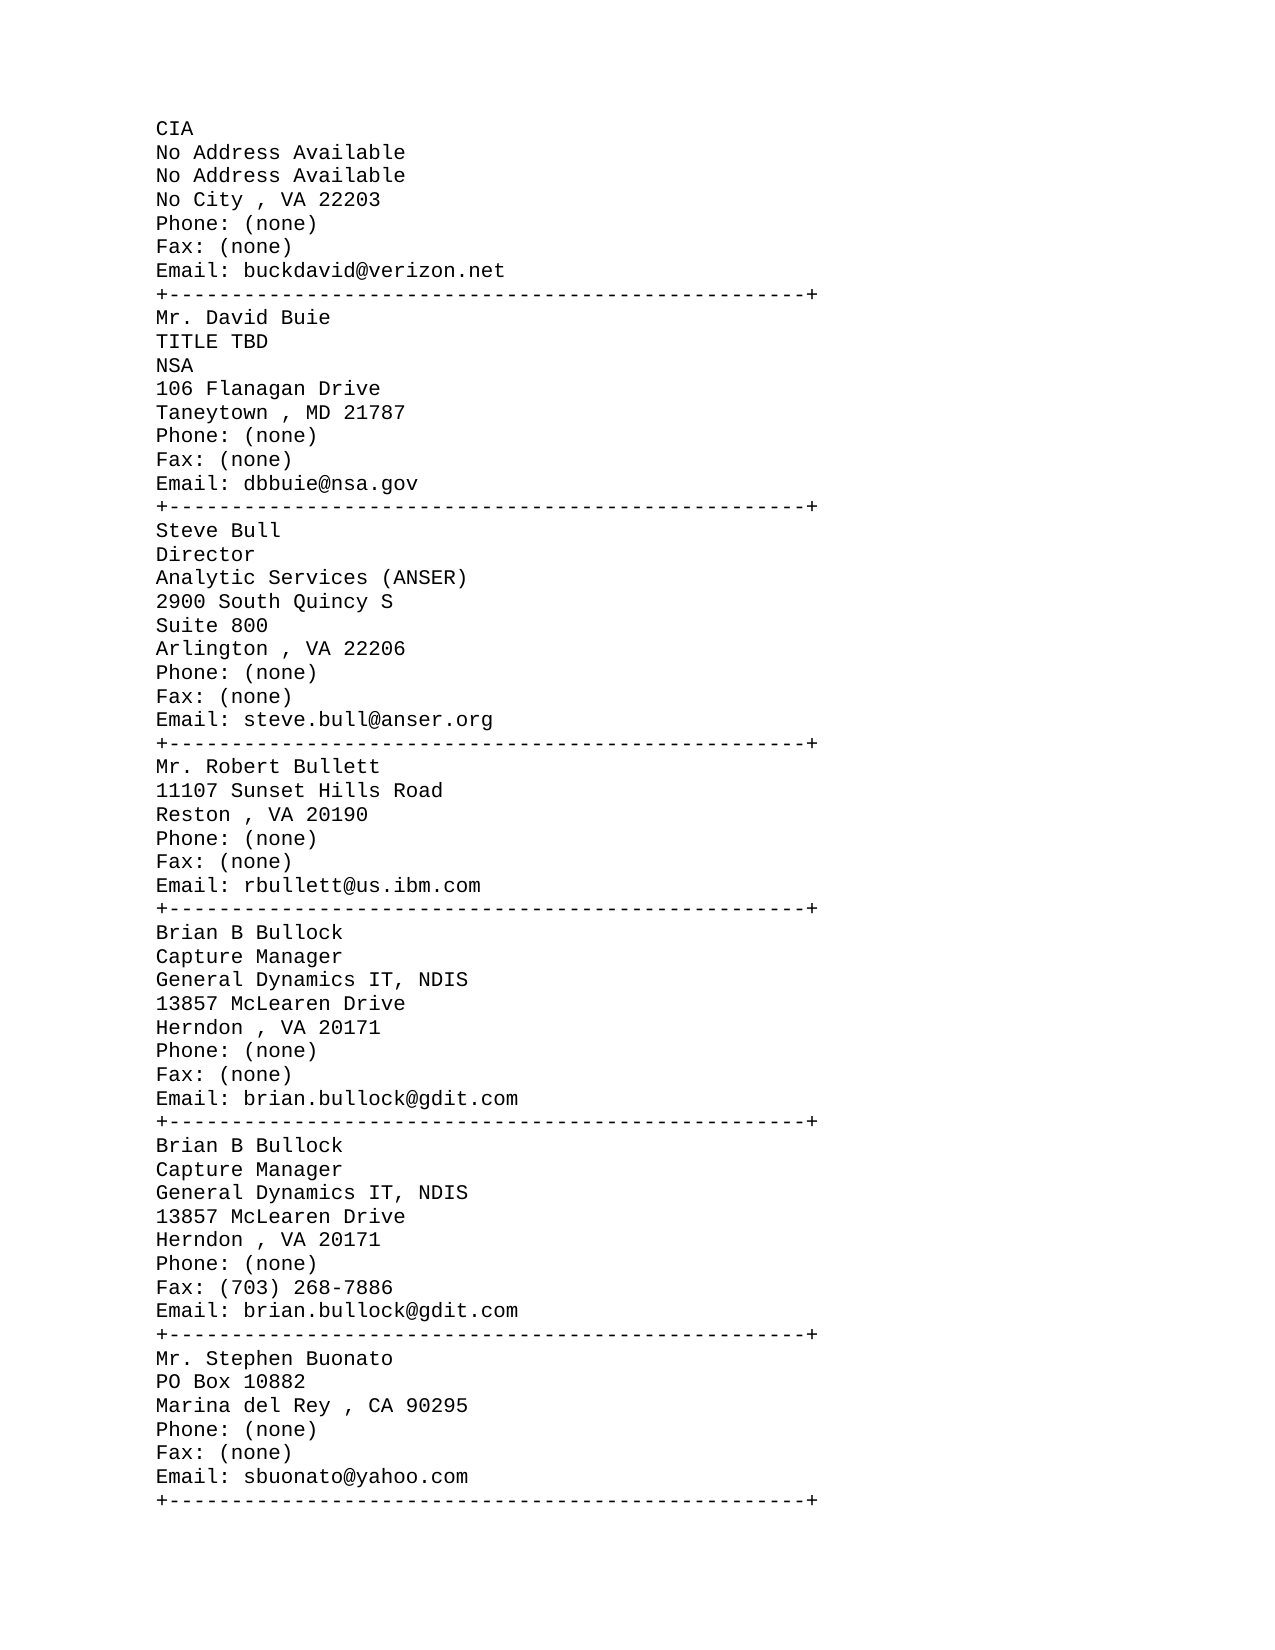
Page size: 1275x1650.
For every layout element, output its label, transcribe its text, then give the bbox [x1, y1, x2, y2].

text General Dynamics IT, NDIS [118, 969, 1157, 993]
text Email: dbbuie@nsa.gov [118, 473, 1157, 496]
text Fax: (703) 268-7886 [118, 1277, 1157, 1300]
text 11107 Sunset Hills Road [118, 780, 1157, 804]
text Steve Bull [118, 520, 1157, 544]
text +---------------------------------------------------+ [118, 1489, 1157, 1513]
text Fax: (none) [118, 686, 1157, 709]
text Email: brian.bullock@gdit.com [118, 1088, 1157, 1111]
text +---------------------------------------------------+ [118, 898, 1157, 922]
text Analytic Services (ANSER) [118, 567, 1157, 591]
text +---------------------------------------------------+ [118, 284, 1157, 307]
text Email: rbullett@us.ibm.com [118, 875, 1157, 898]
text Brian B Bullock [118, 922, 1157, 946]
text +---------------------------------------------------+ [118, 1324, 1157, 1348]
text +---------------------------------------------------+ [118, 496, 1157, 520]
text No Address Available [118, 142, 1157, 165]
text Herndon , VA 20171 [118, 1229, 1157, 1253]
text Fax: (none) [118, 236, 1157, 260]
text Phone: (none) [118, 827, 1157, 851]
text Fax: (none) [118, 1064, 1157, 1088]
text Phone: (none) [118, 1419, 1157, 1442]
text +---------------------------------------------------+ [118, 1111, 1157, 1135]
text Capture Manager [118, 946, 1157, 969]
text Email: sbuonato@yahoo.com [118, 1466, 1157, 1489]
text Fax: (none) [118, 449, 1157, 473]
text Mr. Stephen Buonato [118, 1348, 1157, 1371]
text Herndon , VA 20171 [118, 1017, 1157, 1040]
text Capture Manager [118, 1158, 1157, 1182]
text Marina del Rey , CA 90295 [118, 1395, 1157, 1419]
text TITLE TBD [118, 331, 1157, 354]
text Email: brian.bullock@gdit.com [118, 1300, 1157, 1324]
text Suite 800 [118, 615, 1157, 638]
text No Address Available [118, 165, 1157, 189]
text 106 Flanagan Drive [118, 378, 1157, 402]
text Fax: (none) [118, 1442, 1157, 1466]
text General Dynamics IT, NDIS [118, 1182, 1157, 1206]
text 2900 South Quincy S [118, 591, 1157, 615]
text +---------------------------------------------------+ [118, 733, 1157, 757]
text Mr. David Buie [118, 307, 1157, 331]
text Director [118, 544, 1157, 567]
text Phone: (none) [118, 213, 1157, 236]
text Phone: (none) [118, 1040, 1157, 1064]
text Mr. Robert Bullett [118, 757, 1157, 780]
text Reston , VA 20190 [118, 804, 1157, 827]
text Taneytown , MD 21787 [118, 402, 1157, 426]
text CIA [118, 118, 1157, 142]
text 13857 McLearen Drive [118, 1206, 1157, 1229]
text Email: buckdavid@verizon.net [118, 260, 1157, 284]
text Phone: (none) [118, 662, 1157, 686]
text No City , VA 22203 [118, 189, 1157, 213]
text PO Box 10882 [118, 1371, 1157, 1395]
text Phone: (none) [118, 1253, 1157, 1277]
text Fax: (none) [118, 851, 1157, 875]
text NSA [118, 354, 1157, 378]
text Phone: (none) [118, 426, 1157, 449]
text Email: steve.bull@anser.org [118, 709, 1157, 733]
text Brian B Bullock [118, 1135, 1157, 1158]
text 13857 McLearen Drive [118, 993, 1157, 1017]
text Arlington , VA 22206 [118, 638, 1157, 662]
